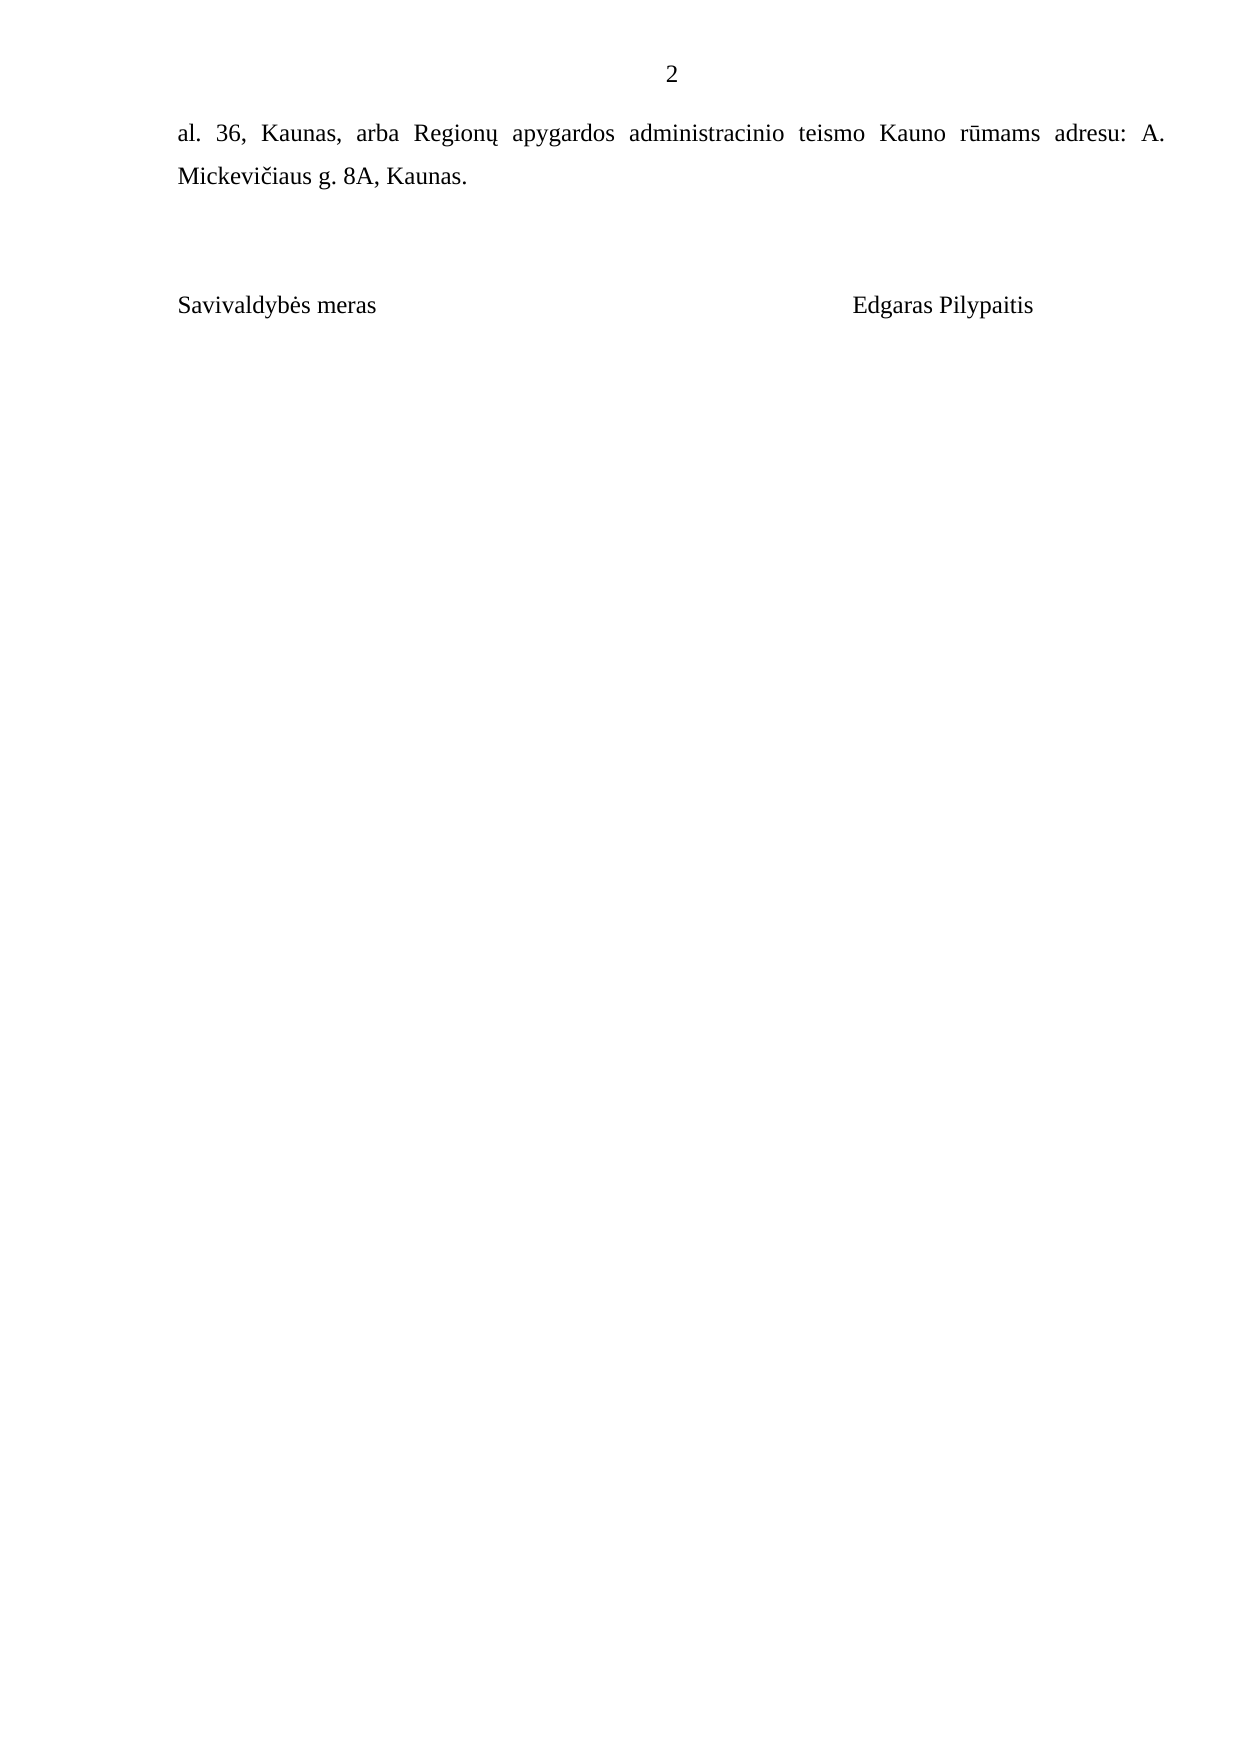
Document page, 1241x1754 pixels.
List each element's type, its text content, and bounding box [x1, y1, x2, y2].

text Savivaldybės meras Edgaras Pilypaitis [177, 291, 1166, 319]
text al. 36, Kaunas, arba Regionų apygardos administracinio teismo Kauno rūmams adresu: A. Mickevičiaus g. 8A, Kaunas. [177, 118, 1166, 190]
